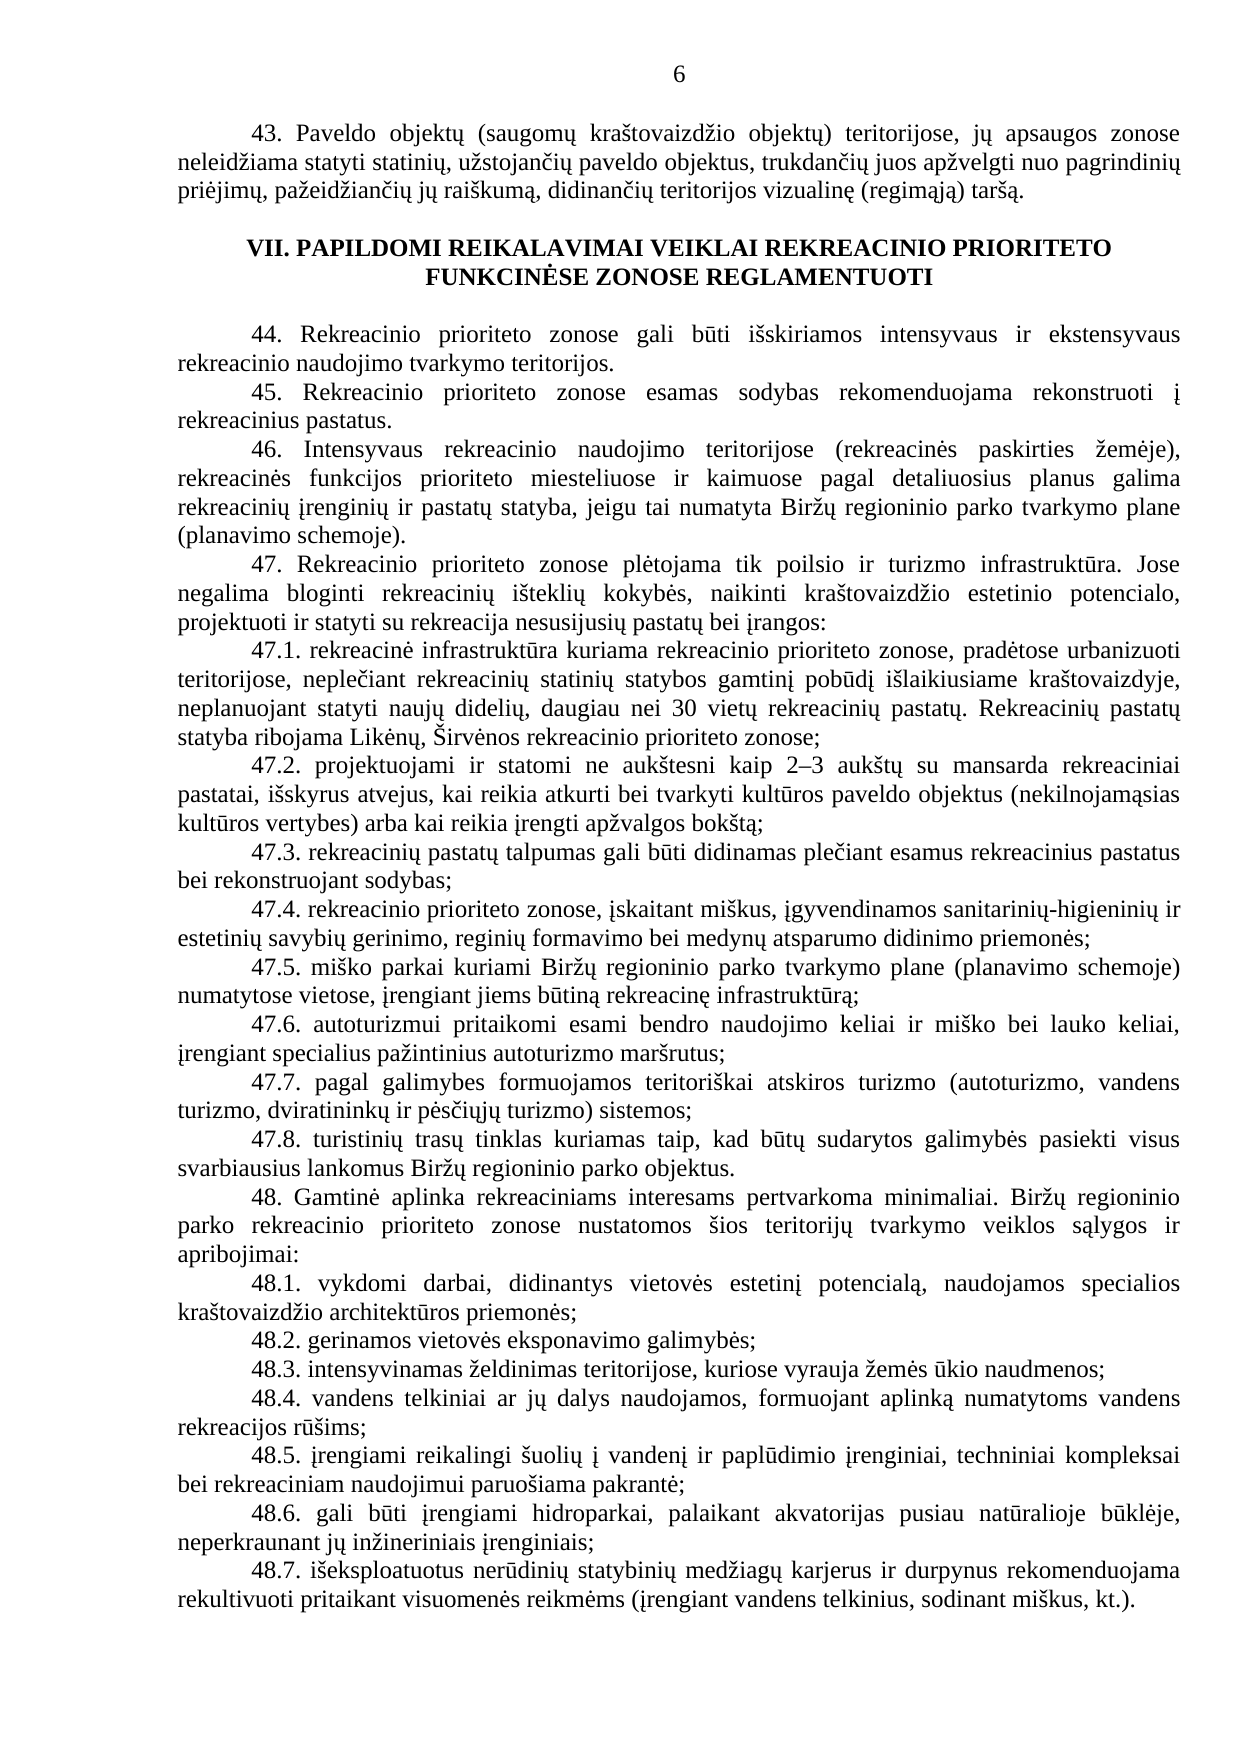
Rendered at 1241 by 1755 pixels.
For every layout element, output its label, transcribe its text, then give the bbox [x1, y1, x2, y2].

text 47.1. rekreacinė infrastruktūra kuriama rekreacinio prioriteto zonose, pradėtose urbanizuoti teritorijose, neplečiant rekreacinių statinių statybos gamtinį pobūdį išlaikiusiame kraštovaizdyje, neplanuojant statyti naujų didelių, daugiau nei 30 vietų rekreacinių pastatų. Rekreacinių pastatų statyba ribojama Likėnų, Širvėnos rekreacinio prioriteto zonose; [177, 636, 1181, 751]
text 47.7. pagal galimybes formuojamos teritoriškai atskiros turizmo (autoturizmo, vandens turizmo, dviratininkų ir pėsčiųjų turizmo) sistemos; [177, 1067, 1181, 1124]
text 47. Rekreacinio prioriteto zonose plėtojama tik poilsio ir turizmo infrastruktūra. Jose negalima bloginti rekreacinių išteklių kokybės, naikinti kraštovaizdžio estetinio potencialo, projektuoti ir statyti su rekreacija nesusijusių pastatų bei įrangos: [177, 549, 1181, 636]
text 48.3. intensyvinamas želdinimas teritorijose, kuriose vyrauja žemės ūkio naudmenos; [177, 1354, 1181, 1383]
text 47.6. autoturizmui pritaikomi esami bendro naudojimo keliai ir miško bei lauko keliai, įrengiant specialius pažintinius autoturizmo maršrutus; [177, 1009, 1181, 1067]
text 48. Gamtinė aplinka rekreaciniams interesams pertvarkoma minimaliai. Biržų regioninio parko rekreacinio prioriteto zonose nustatomos šios teritorijų tvarkymo veiklos sąlygos ir apribojimai: [177, 1182, 1181, 1268]
text 48.2. gerinamos vietovės eksponavimo galimybės; [177, 1326, 1181, 1354]
text 47.5. miško parkai kuriami Biržų regioninio parko tvarkymo plane (planavimo schemoje) numatytose vietose, įrengiant jiems būtiną rekreacinę infrastruktūrą; [177, 952, 1181, 1009]
text 48.4. vandens telkiniai ar jų dalys naudojamos, formuojant aplinką numatytoms vandens rekreacijos rūšims; [177, 1383, 1181, 1441]
text 47.8. turistinių trasų tinklas kuriamas taip, kad būtų sudarytos galimybės pasiekti visus svarbiausius lankomus Biržų regioninio parko objektus. [177, 1124, 1181, 1182]
text 47.3. rekreacinių pastatų talpumas gali būti didinamas plečiant esamus rekreacinius pastatus bei rekonstruojant sodybas; [177, 837, 1181, 894]
text 46. Intensyvaus rekreacinio naudojimo teritorijose (rekreacinės paskirties žemėje), rekreacinės funkcijos prioriteto miesteliuose ir kaimuose pagal detaliuosius planus galima rekreacinių įrenginių ir pastatų statyba, jeigu tai numatyta Biržų regioninio parko tvarkymo plane (planavimo schemoje). [177, 434, 1181, 549]
text 48.7. išeksploatuotus nerūdinių statybinių medžiagų karjerus ir durpynus rekomenduojama rekultivuoti pritaikant visuomenės reikmėms (įrengiant vandens telkinius, sodinant miškus, kt.). [177, 1556, 1181, 1613]
text 47.4. rekreacinio prioriteto zonose, įskaitant miškus, įgyvendinamos sanitarinių-higieninių ir estetinių savybių gerinimo, reginių formavimo bei medynų atsparumo didinimo priemonės; [177, 894, 1181, 952]
text 47.2. projektuojami ir statomi ne aukštesni kaip 2–3 aukštų su mansarda rekreaciniai pastatai, išskyrus atvejus, kai reikia atkurti bei tvarkyti kultūros paveldo objektus (nekilnojamąsias kultūros vertybes) arba kai reikia įrengti apžvalgos bokštą; [177, 751, 1181, 837]
text vii. PAPILDOMI REIKALAVIMAI VEIKLAI rekreacinio prioriteto funkcinėSE zonOSE REGLAMENTUOTI [177, 233, 1181, 291]
text 45. Rekreacinio prioriteto zonose esamas sodybas rekomenduojama rekonstruoti į rekreacinius pastatus. [177, 377, 1181, 434]
text 48.6. gali būti įrengiami hidroparkai, palaikant akvatorijas pusiau natūralioje būklėje, neperkraunant jų inžineriniais įrenginiais; [177, 1498, 1181, 1556]
text 43. Paveldo objektų (saugomų kraštovaizdžio objektų) teritorijose, jų apsaugos zonose neleidžiama statyti statinių, užstojančių paveldo objektus, trukdančių juos apžvelgti nuo pagrindinių priėjimų, pažeidžiančių jų raiškumą, didinančių teritorijos vizualinę (regimąją) taršą. [177, 118, 1181, 204]
text 48.5. įrengiami reikalingi šuolių į vandenį ir paplūdimio įrenginiai, techniniai kompleksai bei rekreaciniam naudojimui paruošiama pakrantė; [177, 1441, 1181, 1498]
text 48.1. vykdomi darbai, didinantys vietovės estetinį potencialą, naudojamos specialios kraštovaizdžio architektūros priemonės; [177, 1268, 1181, 1326]
text 44. Rekreacinio prioriteto zonose gali būti išskiriamos intensyvaus ir ekstensyvaus rekreacinio naudojimo tvarkymo teritorijos. [177, 319, 1181, 377]
